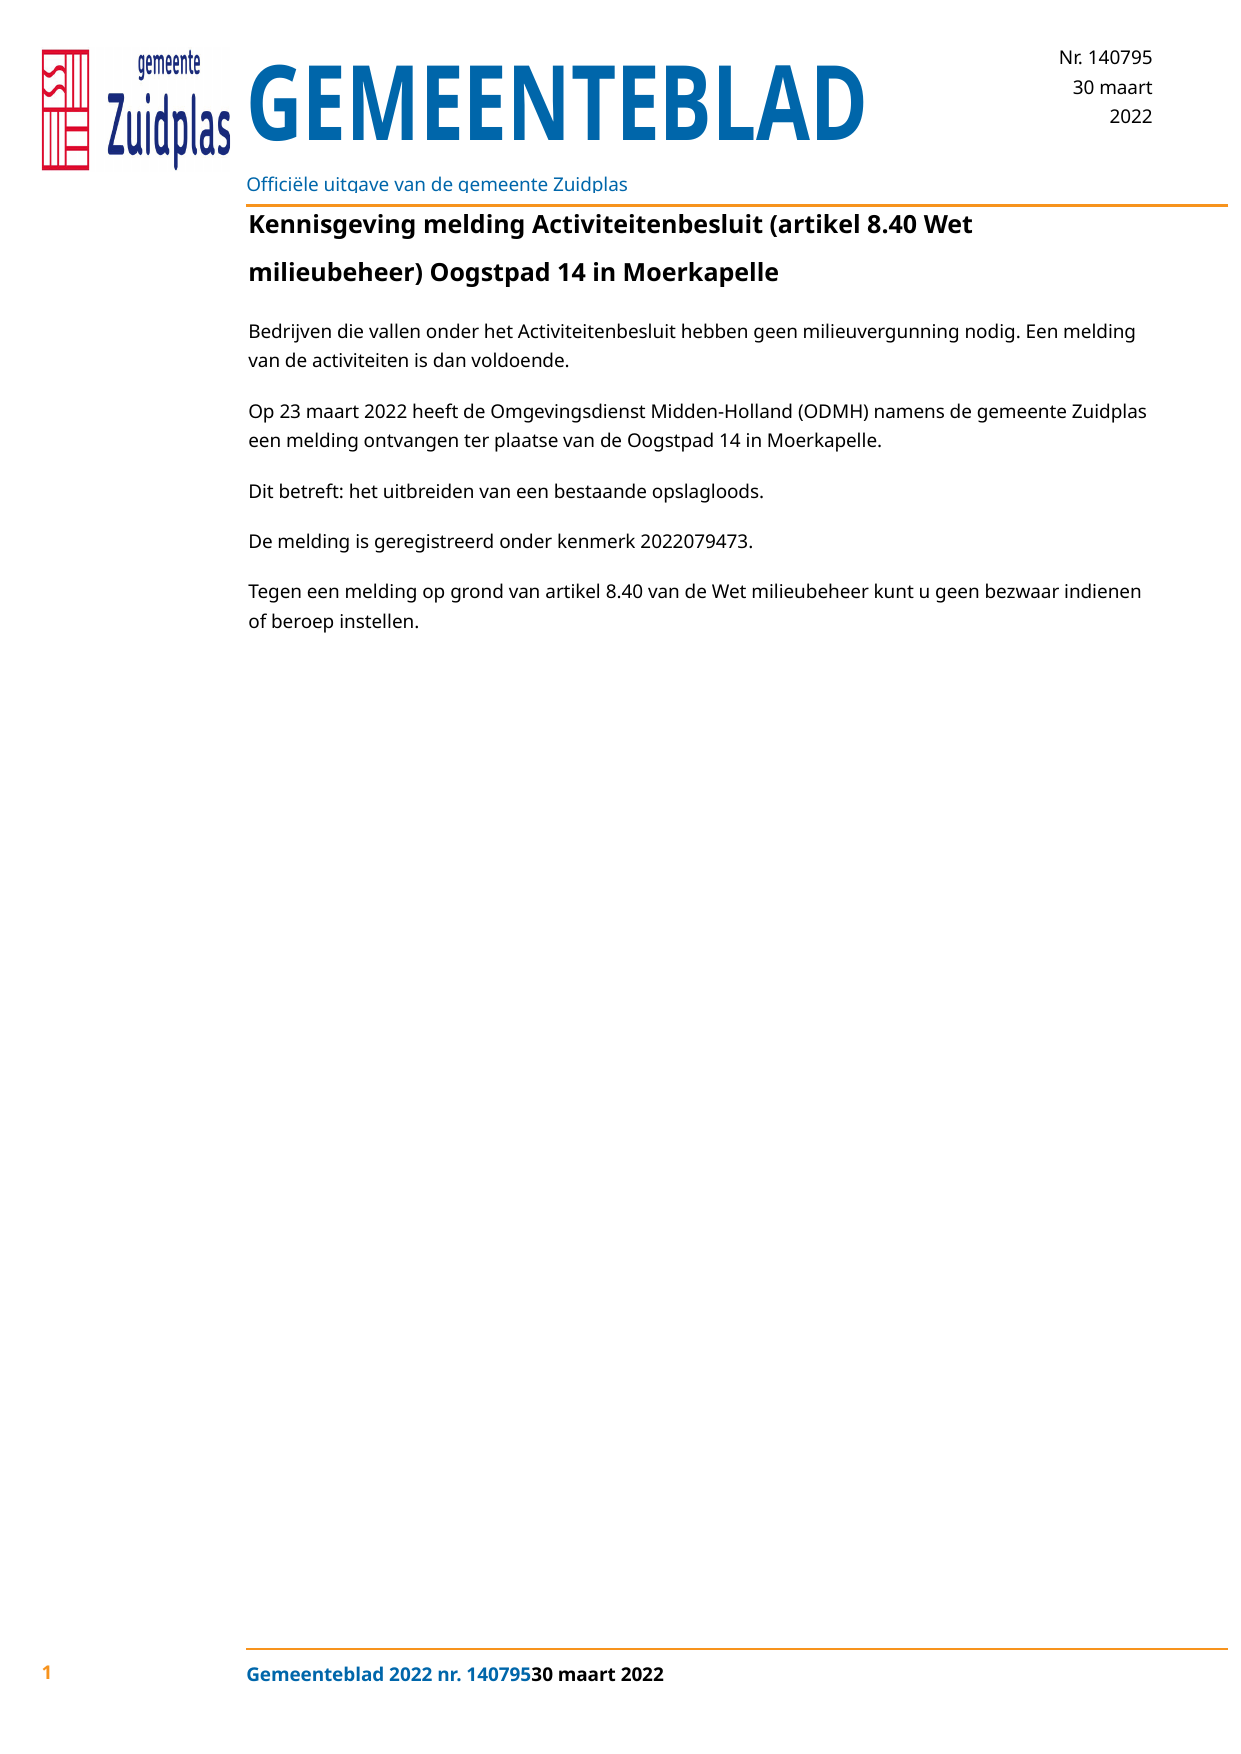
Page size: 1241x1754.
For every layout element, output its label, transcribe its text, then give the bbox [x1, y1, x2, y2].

text Dit betreft: het uitbreiden van een bestaande opslagloods. [248, 478, 1152, 504]
picture [41, 47, 231, 172]
text Kennisgeving melding Activiteitenbesluit (artikel 8.40 Wet milieubeheer) Oogstpad 14 in Moerkapelle [248, 207, 1152, 288]
text Op 23 maart 2022 heeft de Omgevingsdienst Midden-Holland (ODMH) namens de gemeente Zuidplas een melding ontvangen ter plaatse van de Oogstpad 14 in Moerkapelle. [248, 398, 1152, 453]
text Tegen een melding op grond van artikel 8.40 van de Wet milieubeheer kunt u geen bezwaar indienen of beroep instellen. [248, 579, 1152, 634]
text Bedrijven die vallen onder het Activiteitenbesluit hebben geen milieuvergunning nodig. Een melding van de activiteiten is dan voldoende. [248, 318, 1152, 373]
text De melding is geregistreerd onder kenmerk 2022079473. [248, 528, 1152, 554]
